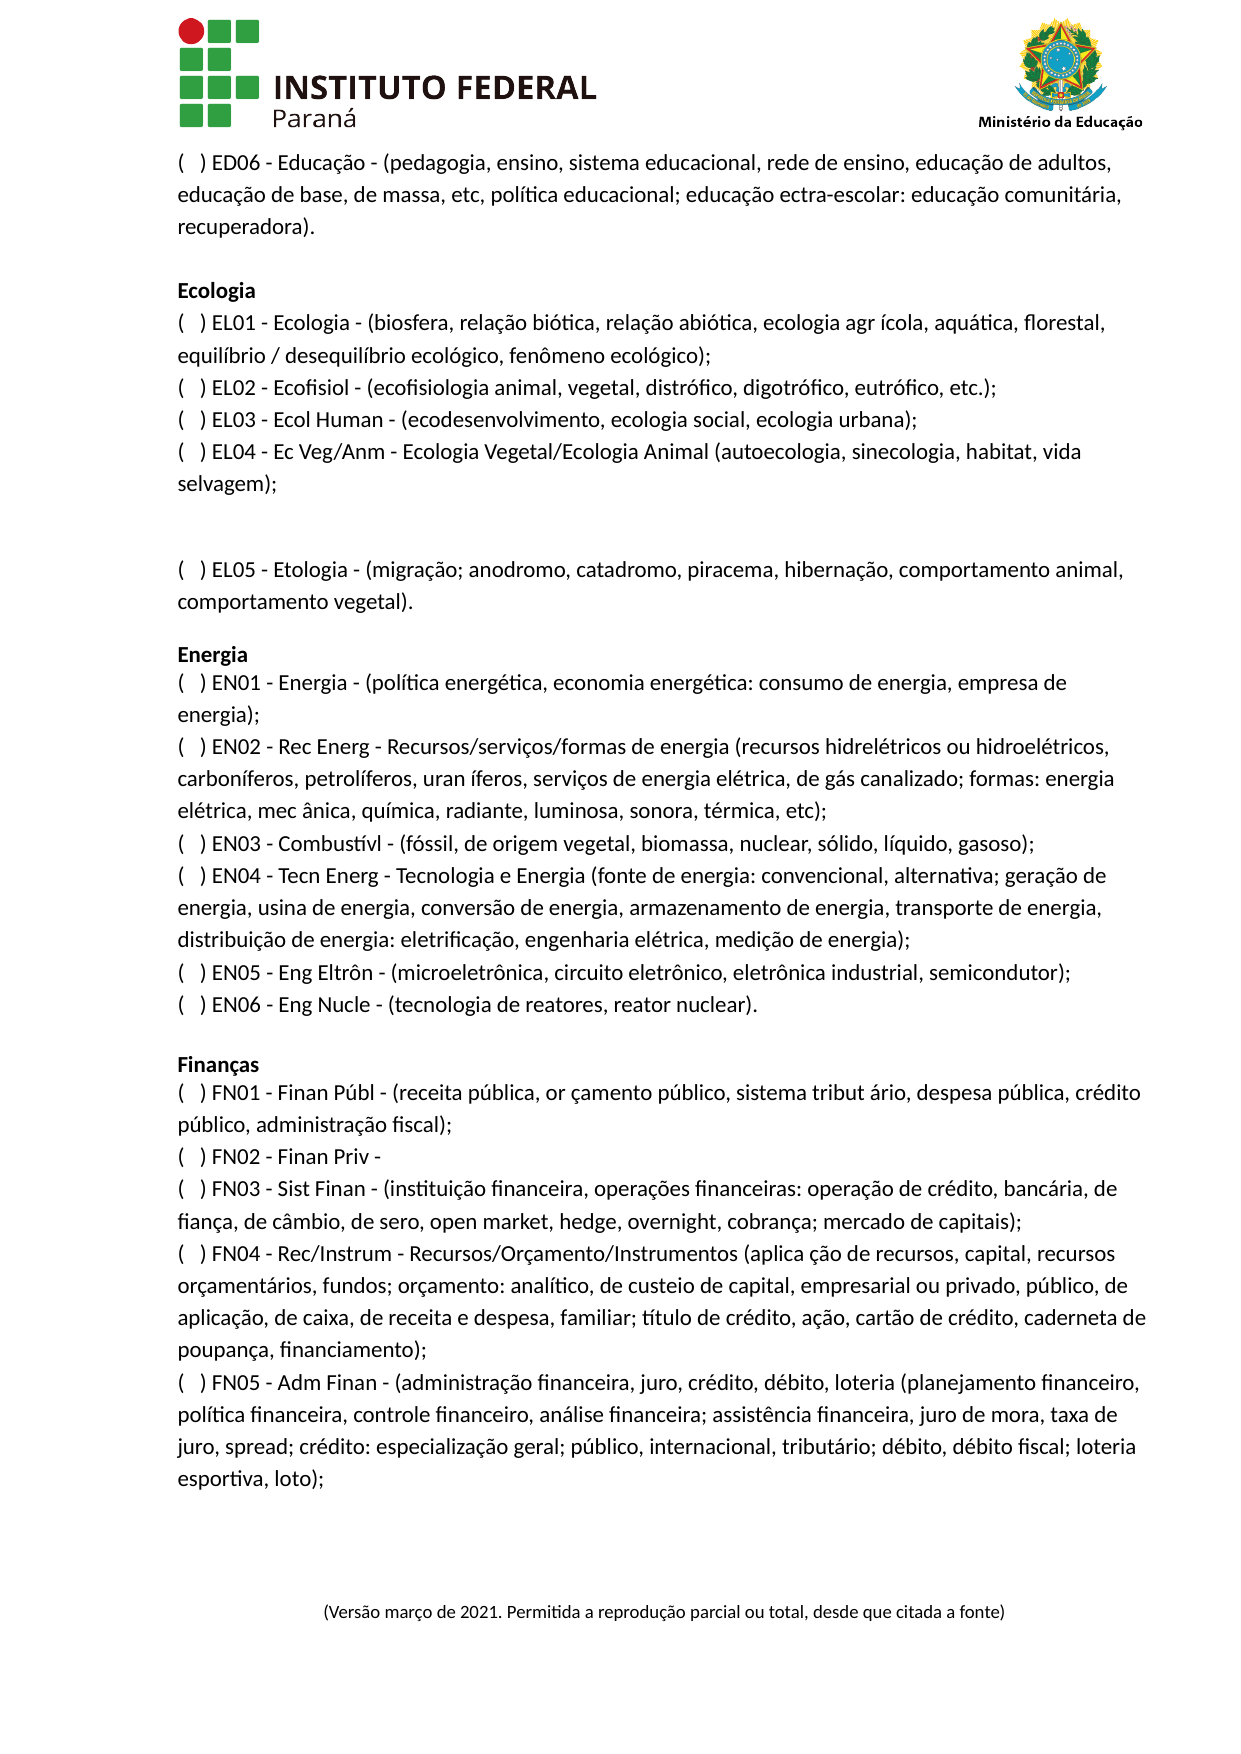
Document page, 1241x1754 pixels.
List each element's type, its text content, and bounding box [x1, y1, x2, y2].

text ( ) EL02 - Ecofisiol - (ecofisiologia animal, vegetal, distrófico, digotrófico, eutrófico, etc.); [177, 373, 1152, 401]
text ( ) EN03 - Combustívl - (fóssil, de origem vegetal, biomassa, nuclear, sólido, líquido, gasoso); [177, 829, 1152, 857]
text ( ) EL01 - Ecologia - (biosfera, relação biótica, relação abiótica, ecologia agr ícola, aquática, florestal, equilíbrio / desequilíbrio ecológico, fenômeno ecológico); [177, 308, 1152, 369]
text ( ) ED06 - Educação - (pedagogia, ensino, sistema educacional, rede de ensino, educação de adultos, educação de base, de massa, etc, política educacional; educação ectra-escolar: educação comunitária, recuperadora). [177, 148, 1152, 240]
text ( ) FN05 - Adm Finan - (administração financeira, juro, crédito, débito, loteria (planejamento financeiro, política financeira, controle financeiro, análise financeira; assistência financeira, juro de mora, taxa de juro, spread; crédito: especialização geral; público, internacional, tributário; débito, débito fiscal; loteria esportiva, loto); [177, 1368, 1152, 1492]
text ( ) EN06 - Eng Nucle - (tecnologia de reatores, reator nuclear). [177, 990, 1152, 1018]
text Ecologia [177, 276, 1152, 304]
text ( ) EL04 - Ec Veg/Anm - Ecologia Vegetal/Ecologia Animal (autoecologia, sinecologia, habitat, vida selvagem); [177, 437, 1152, 497]
text ( ) EN05 - Eng Eltrôn - (microeletrônica, circuito eletrônico, eletrônica industrial, semicondutor); [177, 958, 1152, 986]
text Finanças [177, 1050, 1152, 1078]
text ( ) FN02 - Finan Priv - [177, 1142, 1152, 1170]
text ( ) FN03 - Sist Finan - (instituição financeira, operações financeiras: operação de crédito, bancária, de fiança, de câmbio, de sero, open market, hedge, overnight, cobrança; mercado de capitais); [177, 1174, 1152, 1235]
text ( ) EN04 - Tecn Energ - Tecnologia e Energia (fonte de energia: convencional, alternativa; geração de energia, usina de energia, conversão de energia, armazenamento de energia, transporte de energia, distribuição de energia: eletrificação, engenharia elétrica, medição de energia); [177, 861, 1152, 953]
text ( ) EL03 - Ecol Human - (ecodesenvolvimento, ecologia social, ecologia urbana); [177, 405, 1152, 433]
text ( ) EN02 - Rec Energ - Recursos/serviços/formas de energia (recursos hidrelétricos ou hidroelétricos, carboníferos, petrolíferos, uran íferos, serviços de energia elétrica, de gás canalizado; formas: energia elétrica, mec ânica, química, radiante, luminosa, sonora, térmica, etc); [177, 732, 1152, 825]
text ( ) FN01 - Finan Públ - (receita pública, or çamento público, sistema tribut ário, despesa pública, crédito público, administração fiscal); [177, 1078, 1152, 1138]
text Energia [177, 640, 1152, 668]
text ( ) FN04 - Rec/Instrum - Recursos/Orçamento/Instrumentos (aplica ção de recursos, capital, recursos orçamentários, fundos; orçamento: analítico, de custeio de capital, empresarial ou privado, público, de aplicação, de caixa, de receita e despesa, familiar; título de crédito, ação, cartão de crédito, caderneta de poupança, financiamento); [177, 1239, 1152, 1363]
text ( ) EN01 - Energia - (política energética, economia energética: consumo de energia, empresa de energia); [177, 668, 1152, 728]
text ( ) EL05 - Etologia - (migração; anodromo, catadromo, piracema, hibernação, comportamento animal, comportamento vegetal). [177, 555, 1152, 615]
